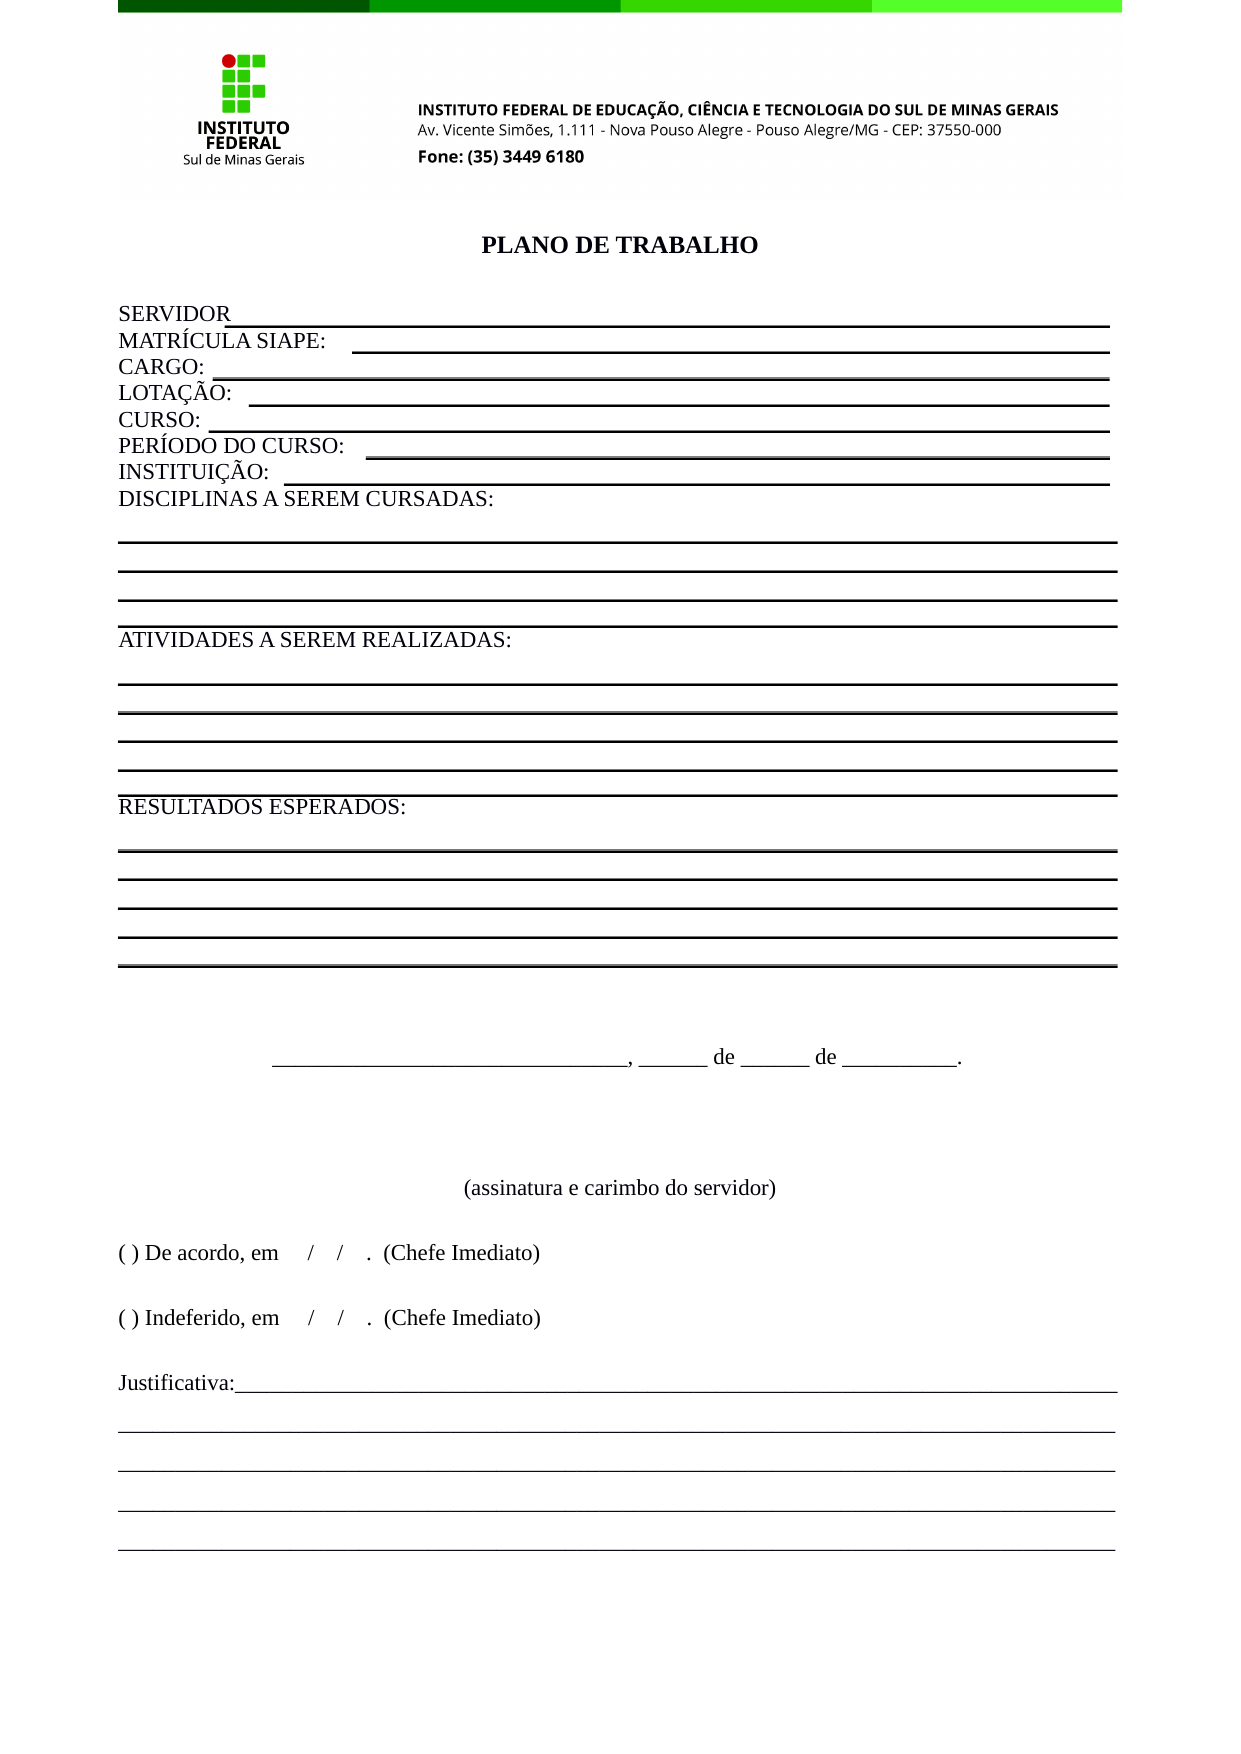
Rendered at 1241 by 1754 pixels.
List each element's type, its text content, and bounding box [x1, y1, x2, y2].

text ( ) Indeferido, em / / . (Chefe Imediato) [118, 1304, 1122, 1330]
text SERVIDOR [118, 300, 1122, 327]
text MATRÍCULA SIAPE: [118, 327, 1122, 353]
picture [117, 711, 1118, 715]
text RESULTADOS ESPERADOS: [118, 793, 1122, 820]
text LOTAÇÃO: [118, 379, 1122, 406]
picture [365, 456, 1110, 460]
text CURSO: [118, 406, 1122, 432]
text (assinatura e carimbo do servidor) [118, 1174, 1122, 1200]
picture [118, 0, 1123, 206]
text CARGO: [118, 353, 1122, 379]
picture [117, 849, 1118, 853]
text Justificativa:_________________________________________________________________________________________________________________________________________________________________________________________________________________________________________________________________________________________________________________________________________________________________________________________________________________________________________ [118, 1369, 1122, 1553]
text PLANO DE TRABALHO [118, 230, 1122, 259]
text PERÍODO DO CURSO: [118, 432, 1122, 458]
picture [117, 964, 1118, 968]
picture [212, 377, 1110, 381]
text _______________________________, ______ de ______ de __________. [118, 1043, 1122, 1069]
text INSTITUIÇÃO: [118, 458, 1122, 485]
text DISCIPLINAS A SEREM CURSADAS: [118, 485, 1122, 511]
text ATIVIDADES A SEREM REALIZADAS: [118, 627, 1122, 653]
text ( ) De acordo, em / / . (Chefe Imediato) [118, 1239, 1122, 1265]
